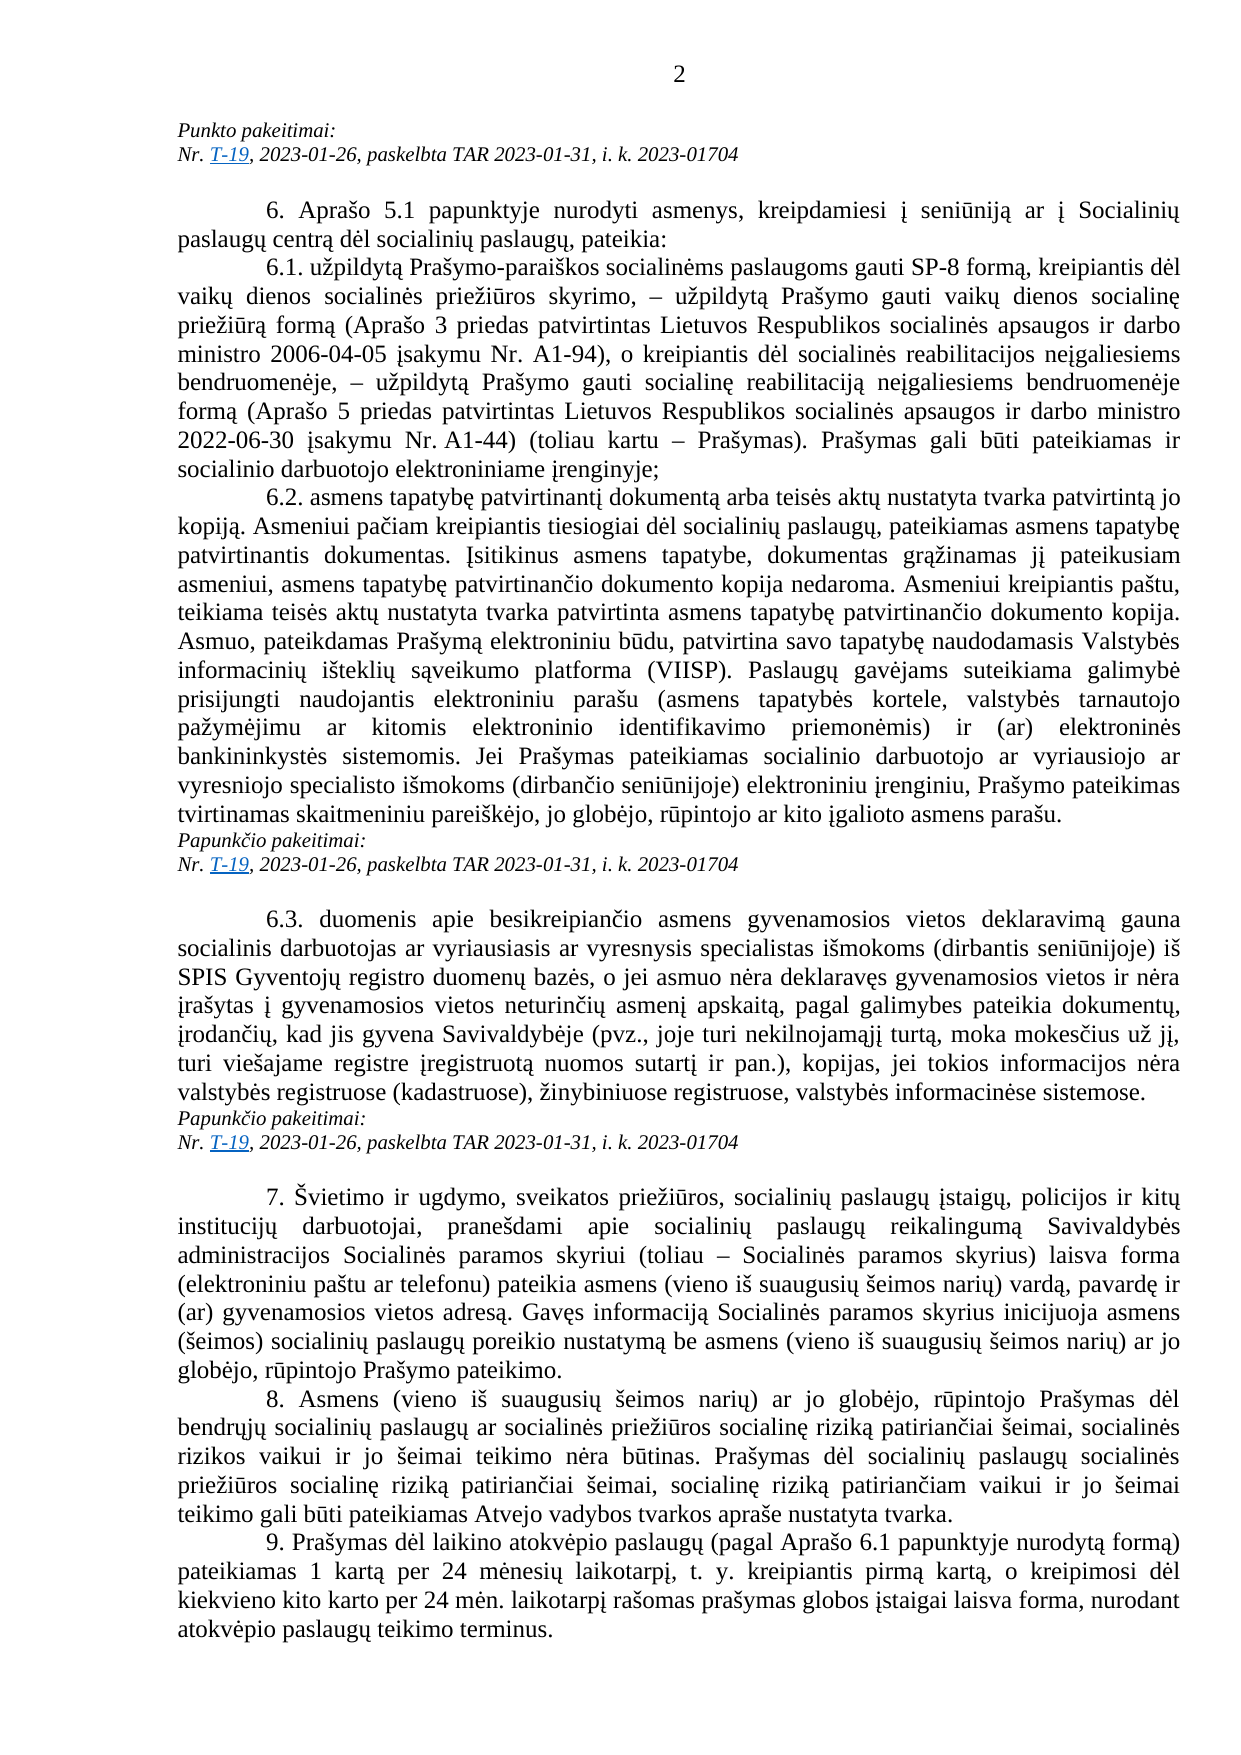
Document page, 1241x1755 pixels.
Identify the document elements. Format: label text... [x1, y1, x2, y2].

text Punkto pakeitimai: [177, 118, 1181, 142]
text Nr. T-19, 2023-01-26, paskelbta TAR 2023-01-31, i. k. 2023-01704 [177, 142, 1181, 166]
text 6.1. užpildytą Prašymo-paraiškos socialinėms paslaugoms gauti SP-8 formą, kreipiantis dėl vaikų dienos socialinės priežiūros skyrimo, – užpildytą Prašymo gauti vaikų dienos socialinę priežiūrą formą (Aprašo 3 priedas patvirtintas Lietuvos Respublikos socialinės apsaugos ir darbo ministro 2006-04-05 įsakymu Nr. A1-94), o kreipiantis dėl socialinės reabilitacijos neįgaliesiems bendruomenėje, – užpildytą Prašymo gauti socialinę reabilitaciją neįgaliesiems bendruomenėje formą (Aprašo 5 priedas patvirtintas Lietuvos Respublikos socialinės apsaugos ir darbo ministro 2022-06‑30 įsakymu Nr. A1-44) (toliau kartu – Prašymas). Prašymas gali būti pateikiamas ir socialinio darbuotojo elektroniniame įrenginyje; [177, 252, 1181, 482]
text Nr. T-19, 2023-01-26, paskelbta TAR 2023-01-31, i. k. 2023-01704 [177, 1130, 1181, 1154]
text 6.2. asmens tapatybę patvirtinantį dokumentą arba teisės aktų nustatyta tvarka patvirtintą jo kopiją. Asmeniui pačiam kreipiantis tiesiogiai dėl socialinių paslaugų, pateikiamas asmens tapatybę patvirtinantis dokumentas. Įsitikinus asmens tapatybe, dokumentas grąžinamas jį pateikusiam asmeniui, asmens tapatybę patvirtinančio dokumento kopija nedaroma. Asmeniui kreipiantis paštu, teikiama teisės aktų nustatyta tvarka patvirtinta asmens tapatybę patvirtinančio dokumento kopija. Asmuo, pateikdamas Prašymą elektroniniu būdu, patvirtina savo tapatybę naudodamasis Valstybės informacinių išteklių sąveikumo platforma (VIISP). Paslaugų gavėjams suteikiama galimybė prisijungti naudojantis elektroniniu parašu (asmens tapatybės kortele, valstybės tarnautojo pažymėjimu ar kitomis elektroninio identifikavimo priemonėmis) ir (ar) elektroninės bankininkystės sistemomis. Jei Prašymas pateikiamas socialinio darbuotojo ar vyriausiojo ar vyresniojo specialisto išmokoms (dirbančio seniūnijoje) elektroniniu įrenginiu, Prašymo pateikimas tvirtinamas skaitmeniniu pareiškėjo, jo globėjo, rūpintojo ar kito įgalioto asmens parašu. [177, 482, 1181, 827]
text Nr. T-19, 2023-01-26, paskelbta TAR 2023-01-31, i. k. 2023-01704 [177, 852, 1181, 876]
text 9. Prašymas dėl laikino atokvėpio paslaugų (pagal Aprašo 6.1 papunktyje nurodytą formą) pateikiamas 1 kartą per 24 mėnesių laikotarpį, t. y. kreipiantis pirmą kartą, o kreipimosi dėl kiekvieno kito karto per 24 mėn. laikotarpį rašomas prašymas globos įstaigai laisva forma, nurodant atokvėpio paslaugų teikimo terminus. [177, 1527, 1181, 1642]
text 8. Asmens (vieno iš suaugusių šeimos narių) ar jo globėjo, rūpintojo Prašymas dėl bendrųjų socialinių paslaugų ar socialinės priežiūros socialinę riziką patiriančiai šeimai, socialinės rizikos vaikui ir jo šeimai teikimo nėra būtinas. Prašymas dėl socialinių paslaugų socialinės priežiūros socialinę riziką patiriančiai šeimai, socialinę riziką patiriančiam vaikui ir jo šeimai teikimo gali būti pateikiamas Atvejo vadybos tvarkos apraše nustatyta tvarka. [177, 1384, 1181, 1527]
text 7. Švietimo ir ugdymo, sveikatos priežiūros, socialinių paslaugų įstaigų, policijos ir kitų institucijų darbuotojai, pranešdami apie socialinių paslaugų reikalingumą Savivaldybės administracijos Socialinės paramos skyriui (toliau – Socialinės paramos skyrius) laisva forma (elektroniniu paštu ar telefonu) pateikia asmens (vieno iš suaugusių šeimos narių) vardą, pavardę ir (ar) gyvenamosios vietos adresą. Gavęs informaciją Socialinės paramos skyrius inicijuoja asmens (šeimos) socialinių paslaugų poreikio nustatymą be asmens (vieno iš suaugusių šeimos narių) ar jo globėjo, rūpintojo Prašymo pateikimo. [177, 1182, 1181, 1384]
text Papunkčio pakeitimai: [177, 827, 1181, 852]
text Papunkčio pakeitimai: [177, 1106, 1181, 1130]
text 6. Aprašo 5.1 papunktyje nurodyti asmenys, kreipdamiesi į seniūniją ar į Socialinių paslaugų centrą dėl socialinių paslaugų, pateikia: [177, 195, 1181, 252]
text 6.3. duomenis apie besikreipiančio asmens gyvenamosios vietos deklaravimą gauna socialinis darbuotojas ar vyriausiasis ar vyresnysis specialistas išmokoms (dirbantis seniūnijoje) iš SPIS Gyventojų registro duomenų bazės, o jei asmuo nėra deklaravęs gyvenamosios vietos ir nėra įrašytas į gyvenamosios vietos neturinčių asmenį apskaitą, pagal galimybes pateikia dokumentų, įrodančių, kad jis gyvena Savivaldybėje (pvz., joje turi nekilnojamąjį turtą, moka mokesčius už jį, turi viešajame registre įregistruotą nuomos sutartį ir pan.), kopijas, jei tokios informacijos nėra valstybės registruose (kadastruose), žinybiniuose registruose, valstybės informacinėse sistemose. [177, 904, 1181, 1106]
